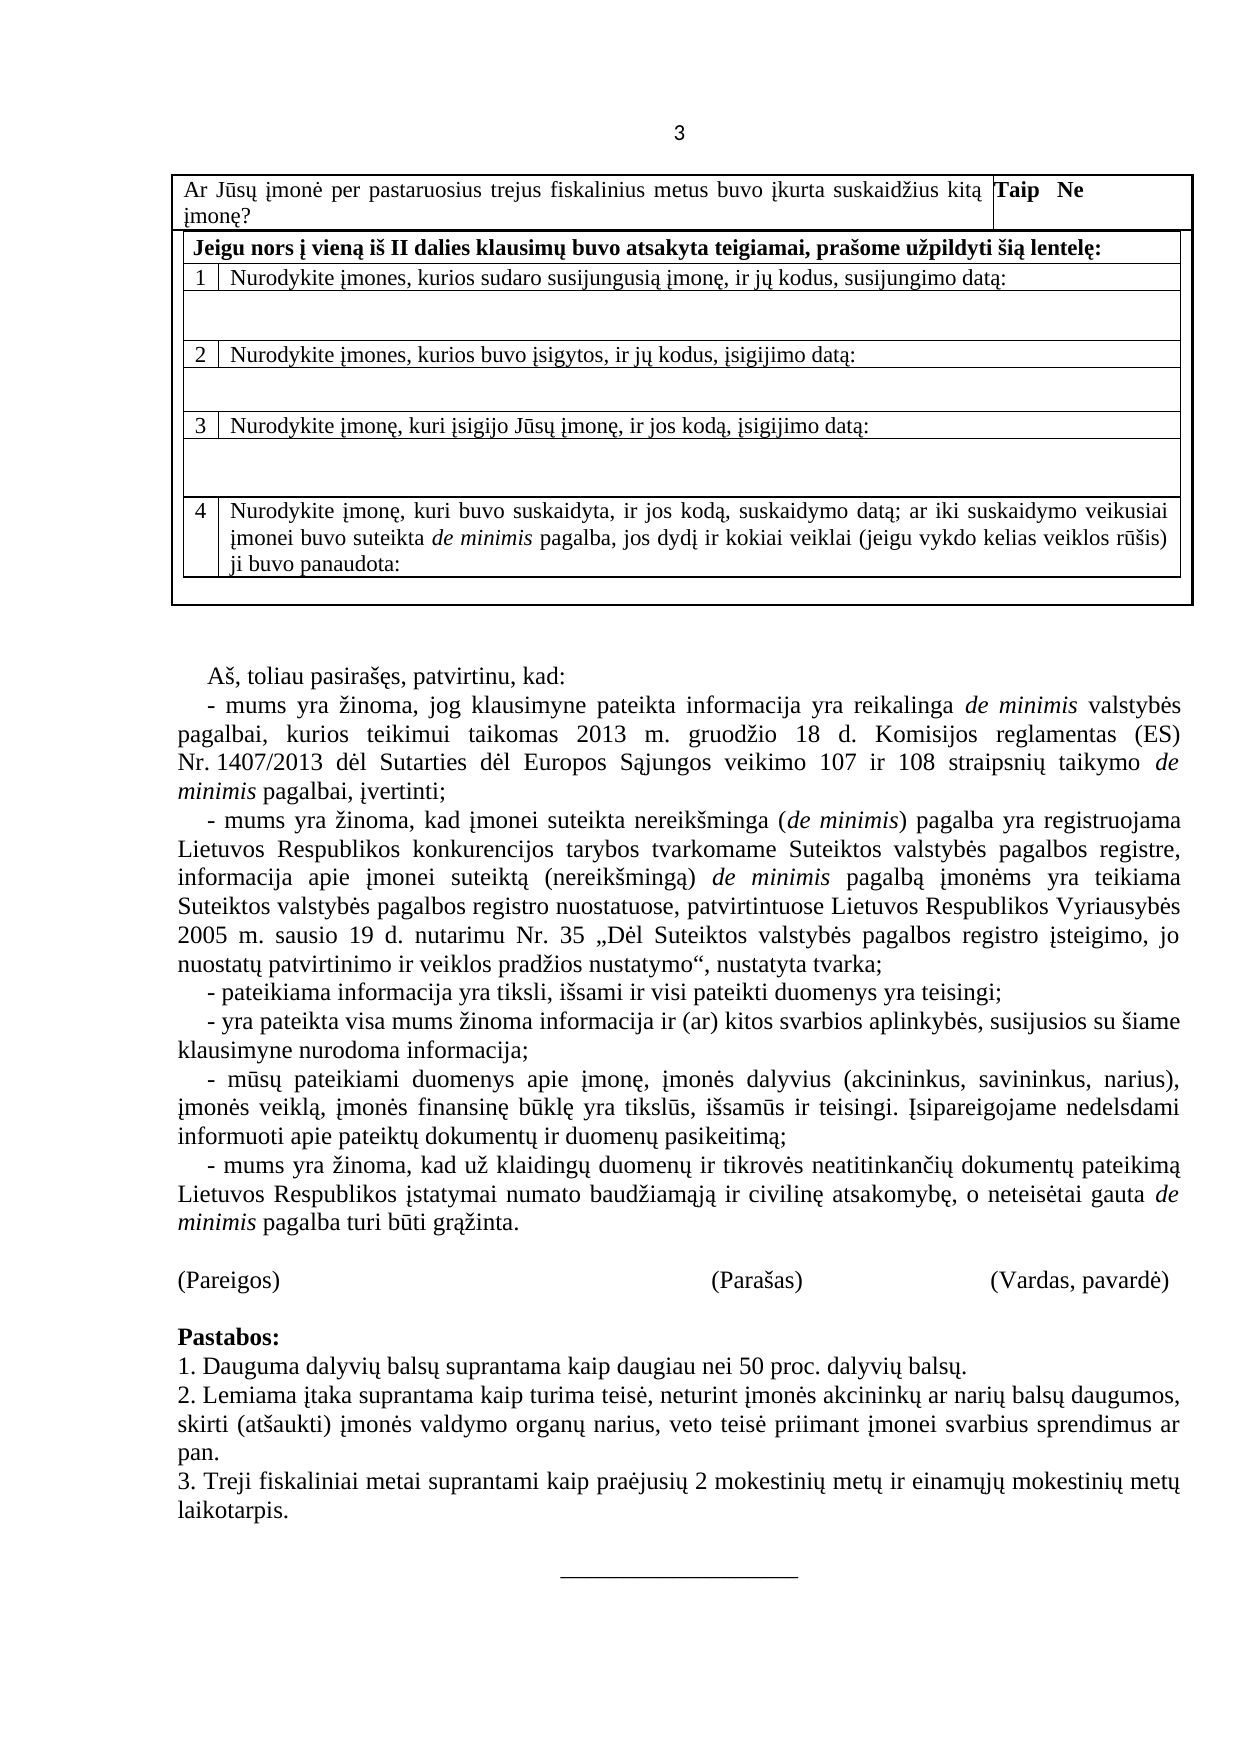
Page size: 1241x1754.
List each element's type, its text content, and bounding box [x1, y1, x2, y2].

table_cell [184, 368, 1180, 411]
table_cell [183, 578, 1180, 604]
table_cell [1194, 229, 1240, 604]
text - mums yra žinoma, kad už klaidingų duomenų ir tikrovės neatitinkančių dokumentų pateikimą Lietuvos Respublikos įstatymai numato baudžiamąją ir civilinę atsakomybę, o neteisėtai gauta de minimis pagalba turi būti grąžinta. [177, 1150, 1181, 1236]
text 2. Lemiama įtaka suprantama kaip turima teisė, neturint įmonės akcininkų ar narių balsų daugumos, skirti (atšaukti) įmonės valdymo organų narius, veto teisė priimant įmonei svarbius sprendimus ar pan. [177, 1380, 1181, 1466]
table_cell [1010, 606, 1192, 632]
table_cell [1194, 174, 1240, 229]
table_cell [172, 606, 366, 632]
text 3. Treji fiskaliniai metai suprantami kaip praėjusių 2 mokestinių metų ir einamųjų mokestinių metų laikotarpis. [177, 1466, 1181, 1524]
text (Pareigos) (Parašas) (Vardas, pavardė) [177, 1265, 1181, 1294]
text Pastabos: [177, 1322, 1181, 1351]
table_cell 3 [184, 412, 218, 438]
text ___________________ [177, 1552, 1181, 1581]
table_cell [184, 291, 1180, 340]
table_cell [366, 606, 994, 632]
table_cell Taip Ne [994, 176, 1191, 229]
text - yra pateikta visa mums žinoma informacija ir (ar) kitos svarbios aplinkybės, susijusios su šiame klausimyne nurodoma informacija; [177, 1006, 1181, 1064]
text 1. Dauguma dalyvių balsų suprantama kaip daugiau nei 50 proc. dalyvių balsų. [177, 1351, 1181, 1380]
table_cell Nurodykite įmonę, kuri buvo suskaidyta, ir jos kodą, suskaidymo datą; ar iki suskaidymo veikusiai įmonei buvo suteikta de minimis pagalba, jos dydį ir kokiai veiklai (jeigu vykdo kelias veiklos rūšis) ji buvo panaudota: [219, 498, 1180, 576]
text - mūsų pateikiami duomenys apie įmonę, įmonės dalyvius (akcininkus, savininkus, narius), įmonės veiklą, įmonės finansinę būklę yra tikslūs, išsamūs ir teisingi. Įsipareigojame nedelsdami informuoti apie pateiktų dokumentų ir duomenų pasikeitimą; [177, 1064, 1181, 1150]
text - mums yra žinoma, jog klausimyne pateikta informacija yra reikalinga de minimis valstybės pagalbai, kurios teikimui taikomas 2013 m. gruodžio 18 d. Komisijos reglamentas (ES) Nr. 1407/2013 dėl Sutarties dėl Europos Sąjungos veikimo 107 ir 108 straipsnių taikymo de minimis pagalbai, įvertinti; [177, 690, 1181, 805]
table_header 1 [184, 264, 218, 290]
table_cell 2 [184, 341, 218, 367]
table_cell Nurodykite įmonę, kuri įsigijo Jūsų įmonę, ir jos kodą, įsigijimo datą: [219, 412, 1180, 438]
table_cell [994, 606, 1010, 632]
table_cell [1180, 231, 1191, 604]
table_cell 4 [184, 498, 218, 576]
text - pateikiama informacija yra tiksli, išsami ir visi pateikti duomenys yra teisingi; [177, 977, 1181, 1006]
text Aš, toliau pasirašęs, patvirtinu, kad: [177, 661, 1181, 690]
table_cell Ar Jūsų įmonė per pastaruosius trejus fiskalinius metus buvo įkurta suskaidžius kitą įmonę? [173, 176, 993, 229]
table_cell [173, 231, 183, 604]
table_cell [184, 439, 1180, 496]
text - mums yra žinoma, kad įmonei suteikta nereikšminga (de minimis) pagalba yra registruojama Lietuvos Respublikos konkurencijos tarybos tvarkomame Suteiktos valstybės pagalbos registre, informacija apie įmonei suteiktą (nereikšmingą) de minimis pagalbą įmonėms yra teikiama Suteiktos valstybės pagalbos registro nuostatuose, patvirtintuose Lietuvos Respublikos Vyriausybės 2005 m. sausio 19 d. nutarimu Nr. 35 „Dėl Suteiktos valstybės pagalbos registro įsteigimo, jo nuostatų patvirtinimo ir veiklos pradžios nustatymo“, nustatyta tvarka; [177, 805, 1181, 977]
table_header Nurodykite įmones, kurios sudaro susijungusią įmonę, ir jų kodus, susijungimo datą: [219, 264, 1180, 290]
table_cell Nurodykite įmones, kurios buvo įsigytos, ir jų kodus, įsigijimo datą: [219, 341, 1180, 367]
table_cell Jeigu nors į vieną iš II dalies klausimų buvo atsakyta teigiamai, prašome užpildyti šią lentelę: [184, 232, 1180, 263]
table_cell [1193, 604, 1240, 632]
